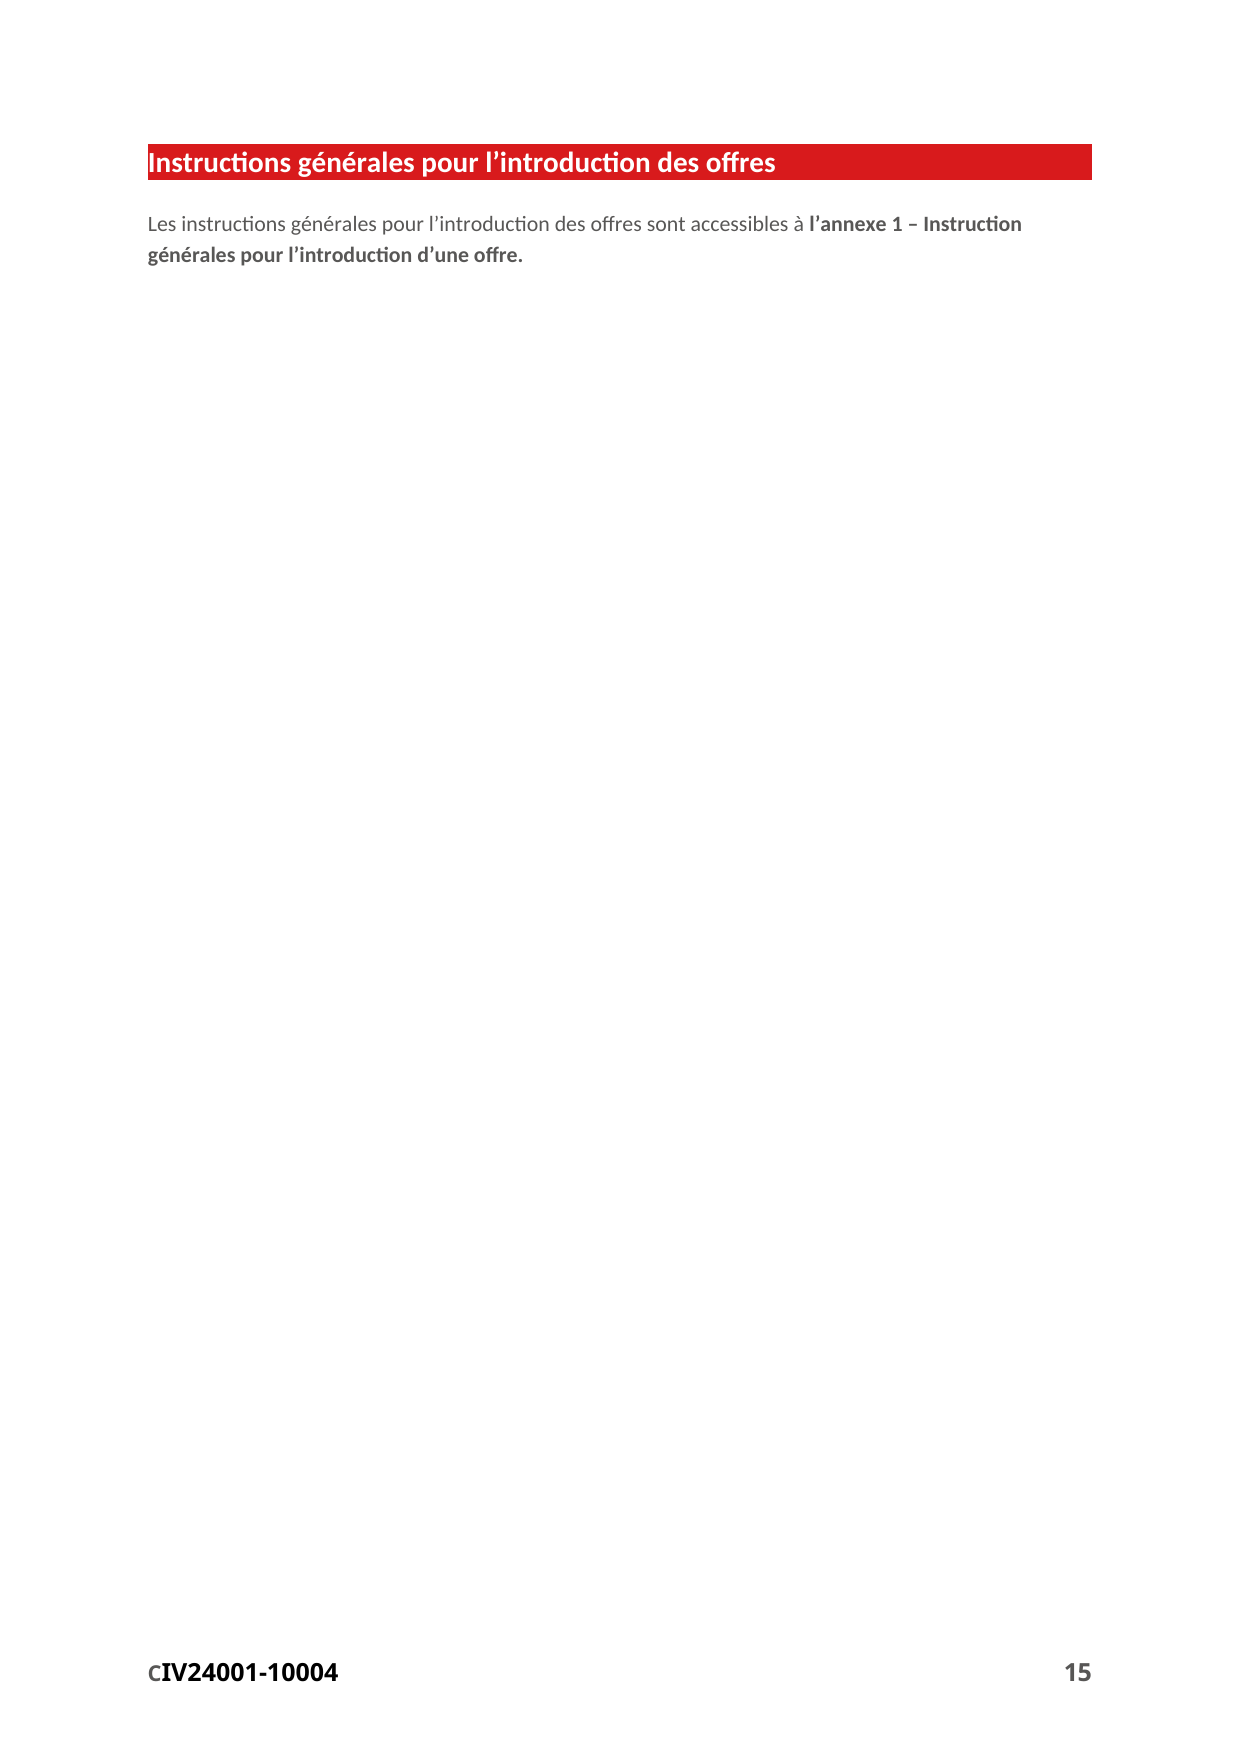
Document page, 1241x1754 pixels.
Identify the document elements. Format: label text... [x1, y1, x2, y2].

subtitle Instructions générales pour l’introduction des offres [148, 144, 1092, 180]
text Les instructions générales pour l’introduction des offres sont accessibles à l’annexe 1 – Instruction générales pour l’introduction d’une offre. [148, 210, 1092, 268]
